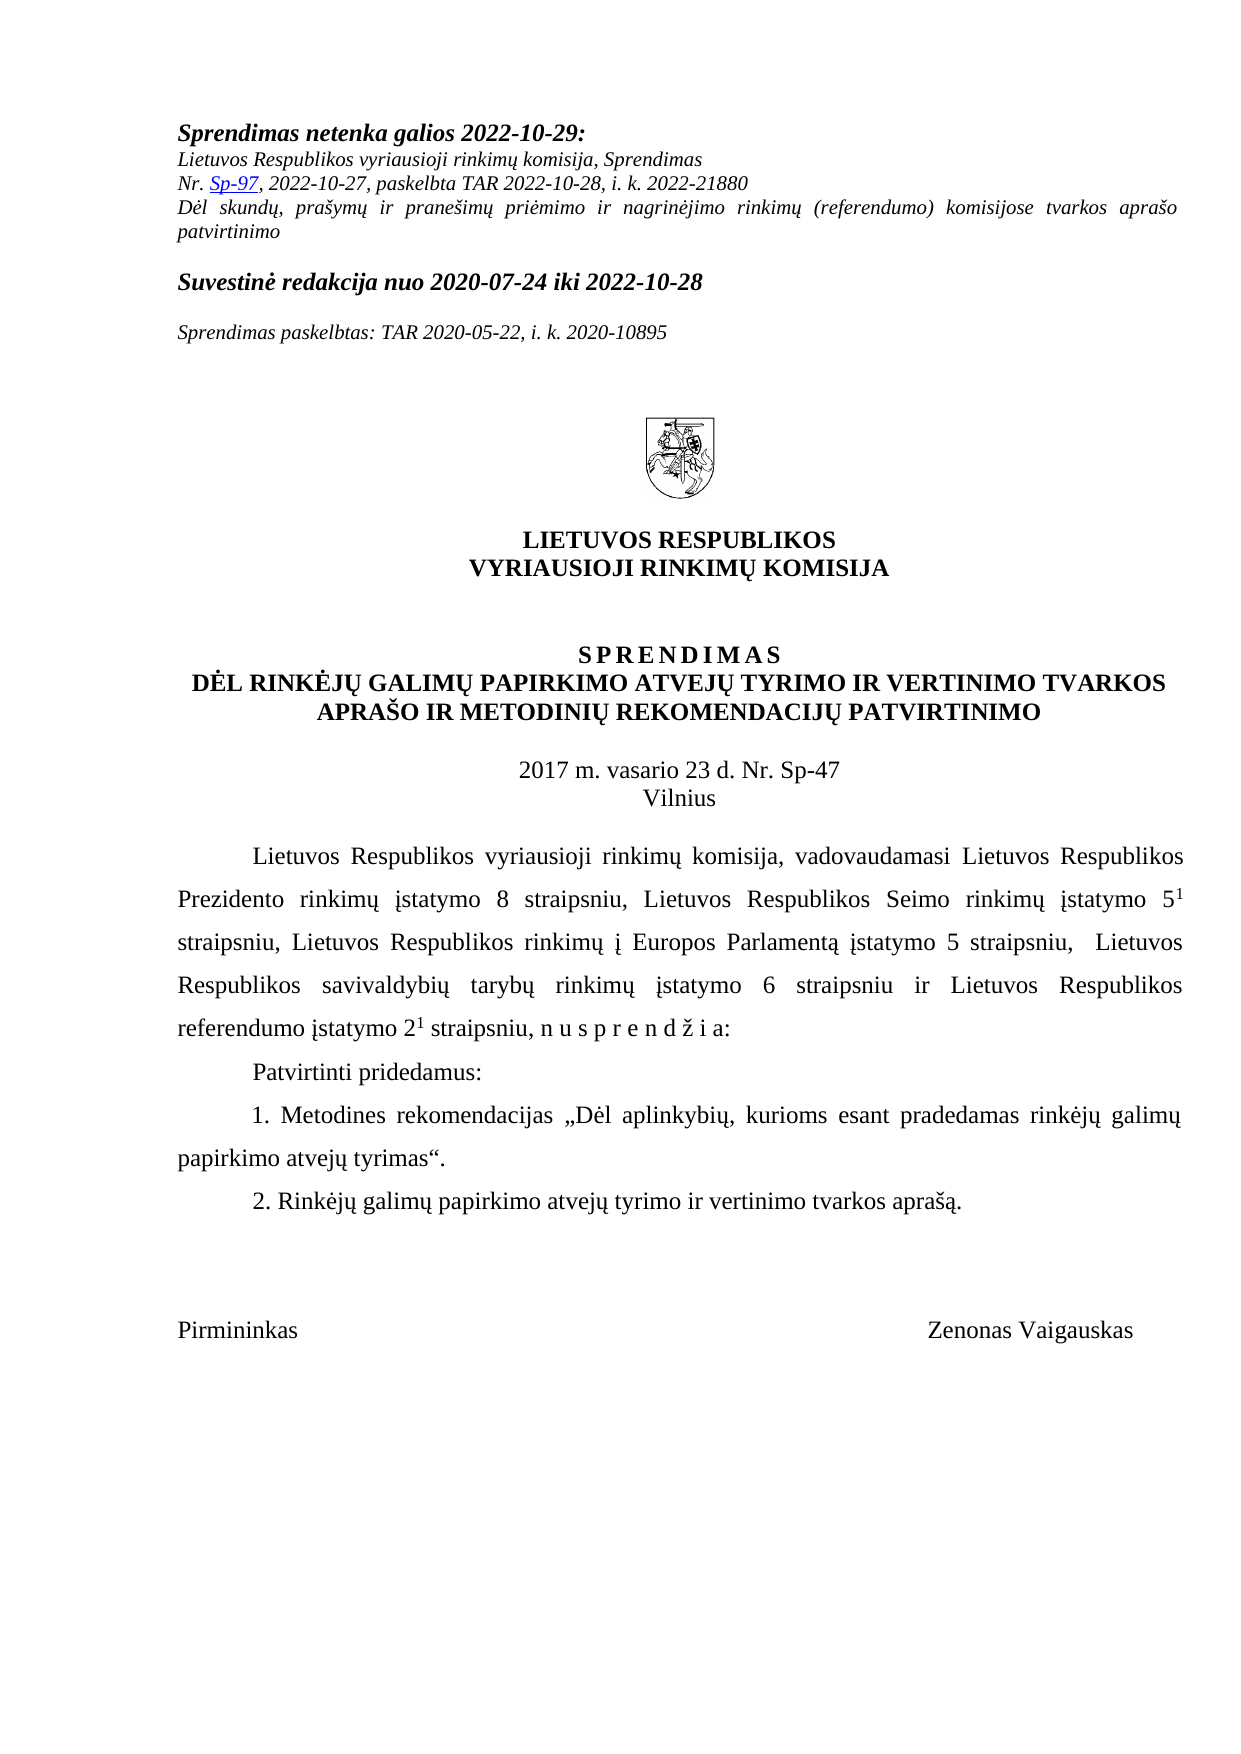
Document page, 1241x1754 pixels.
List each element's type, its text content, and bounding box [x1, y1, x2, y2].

text Lietuvos Respublikos vyriausioji rinkimų komisija, vadovaudamasi Lietuvos Respublikos Prezidento rinkimų įstatymo 8 straipsniu, Lietuvos Respublikos Seimo rinkimų įstatymo 51 straipsniu, Lietuvos Respublikos rinkimų į Europos Parlamentą įstatymo 5 straipsniu, Lietuvos Respublikos savivaldybių tarybų rinkimų įstatymo 6 straipsniu ir Lietuvos Respublikos referendumo įstatymo 21 straipsniu, n u s p r e n d ž i a: [177, 841, 1183, 1042]
text Pirmininkas Zenonas Vaigauskas [177, 1315, 1181, 1344]
text Sprendimas netenka galios 2022-10-29: [177, 118, 1181, 147]
text 2. Rinkėjų galimų papirkimo atvejų tyrimo ir vertinimo tvarkos aprašą. [177, 1186, 1181, 1215]
text Suvestinė redakcija nuo 2020-07-24 iki 2022-10-28 [177, 267, 1181, 296]
text SpREndimas [177, 640, 1181, 668]
subtitle LIETUVOS RESPUBLIKOS [177, 525, 1181, 553]
text Patvirtinti pridedamus: [177, 1057, 1183, 1085]
text Dėl skundų, prašymų ir pranešimų priėmimo ir nagrinėjimo rinkimų (referendumo) komisijose tvarkos aprašo patvirtinimo [177, 195, 1181, 243]
text 2017 m. vasario 23 d. Nr. Sp-47 [177, 755, 1181, 783]
text Sprendimas paskelbtas: TAR 2020-05-22, i. k. 2020-10895 [177, 320, 1181, 344]
text Lietuvos Respublikos vyriausioji rinkimų komisija, Sprendimas [177, 147, 1181, 171]
text Vilnius [177, 783, 1181, 812]
text Nr. Sp-97, 2022-10-27, paskelbta TAR 2022-10-28, i. k. 2022-21880 [177, 171, 1181, 195]
text DĖL RINKĖJŲ GALIMŲ PAPIRKIMO ATVEJŲ TYRIMO IR VERTINIMO TVARKOS APRAŠO IR METODINIŲ REKOMENDACIJŲ PATVIRTINIMO [177, 668, 1181, 726]
text 1. Metodines rekomendacijas „Dėl aplinkybių, kurioms esant pradedamas rinkėjų galimų papirkimo atvejų tyrimas“. [177, 1100, 1181, 1172]
subtitle VYRIAUSIOJI RINKIMŲ KOMISIJA [177, 553, 1181, 582]
